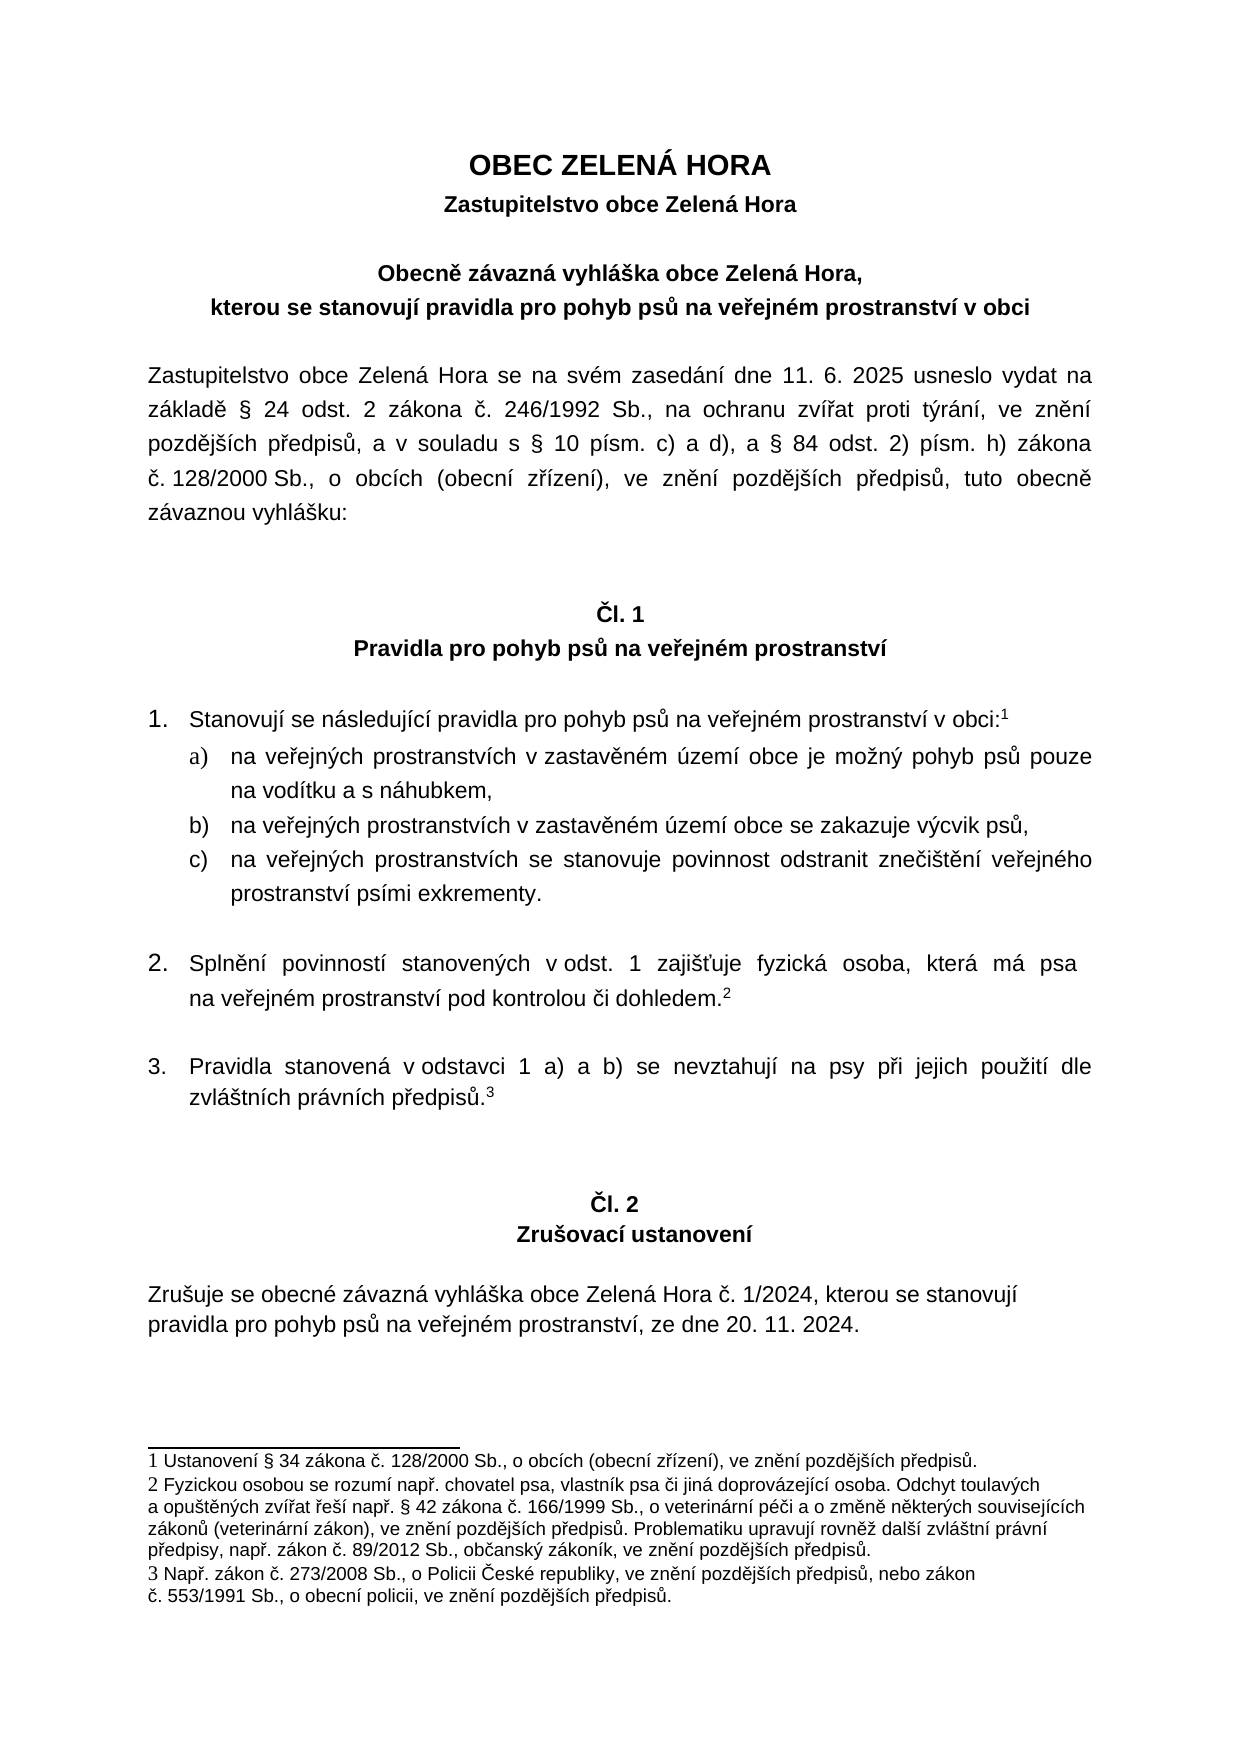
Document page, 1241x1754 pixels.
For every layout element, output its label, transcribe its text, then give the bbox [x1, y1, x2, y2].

text Zastupitelstvo obce Zelená Hora se na svém zasedání dne 11. 6. 2025 usneslo vydat na základě § 24 odst. 2 zákona č. 246/1992 Sb., na ochranu zvířat proti týrání, ve znění pozdějších předpisů, a v souladu s § 10 písm. c) a d), a § 84 odst. 2) písm. h) zákona č. 128/2000 Sb., o obcích (obecní zřízení), ve znění pozdějších předpisů, tuto obecně závaznou vyhlášku: [148, 362, 1093, 525]
list Fyzickou osobou se rozumí např. chovatel psa, vlastník psa či jiná doprovázející osoba. Odchyt toulavých a opuštěných zvířat řeší např. § 42 zákona č. 166/1999 Sb., o veterinární péči a o změně některých souvisejících zákonů (veterinární zákon), ve znění pozdějších předpisů. Problematiku upravují rovněž další zvláštní právní předpisy, např. zákon č. 89/2012 Sb., občanský zákoník, ve znění pozdějších předpisů. [148, 1472, 1093, 1561]
text Zastupitelstvo obce Zelená Hora [148, 191, 1093, 217]
list Pravidla stanovená v odstavci 1 a) a b) se nevztahují na psy při jejich použití dle zvláštních právních předpisů. [148, 1053, 1093, 1110]
text Čl. 2 [516, 1191, 1093, 1217]
text kterou se stanovují pravidla pro pohyb psů na veřejném prostranství v obci [148, 294, 1093, 320]
text Zrušovací ustanovení [148, 1221, 1093, 1247]
text Obecně závazná vyhláška obce Zelená Hora, [148, 259, 1093, 286]
text OBEC ZELENÁ HORA [148, 148, 1093, 181]
text Čl. 1 [148, 601, 1093, 627]
list Splnění povinností stanovených v odst. 1 zajišťuje fyzická osoba, která má psa na veřejném prostranství pod kontrolou či dohledem. [148, 948, 1093, 1011]
list na veřejných prostranstvích v zastavěném území obce je možný pohyb psů pouze na vodítku a s náhubkem, [189, 741, 1093, 804]
list Např. zákon č. 273/2008 Sb., o Policii České republiky, ve znění pozdějších předpisů, nebo zákon č. 553/1991 Sb., o obecní policii, ve znění pozdějších předpisů. [148, 1561, 1093, 1606]
list na veřejných prostranstvích v zastavěném území obce se zakazuje výcvik psů, [189, 812, 1093, 838]
list Ustanovení § 34 zákona č. 128/2000 Sb., o obcích (obecní zřízení), ve znění pozdějších předpisů. [148, 1448, 1093, 1472]
list Stanovují se následující pravidla pro pohyb psů na veřejném prostranství v obci: [148, 704, 1093, 732]
text Pravidla pro pohyb psů na veřejném prostranství [148, 635, 1093, 662]
list na veřejných prostranstvích se stanovuje povinnost odstranit znečištění veřejného prostranství psími exkrementy. [189, 846, 1093, 906]
text Zrušuje se obecné závazná vyhláška obce Zelená Hora č. 1/2024, kterou se stanovují pravidla pro pohyb psů na veřejném prostranství, ze dne 20. 11. 2024. [148, 1281, 1093, 1338]
